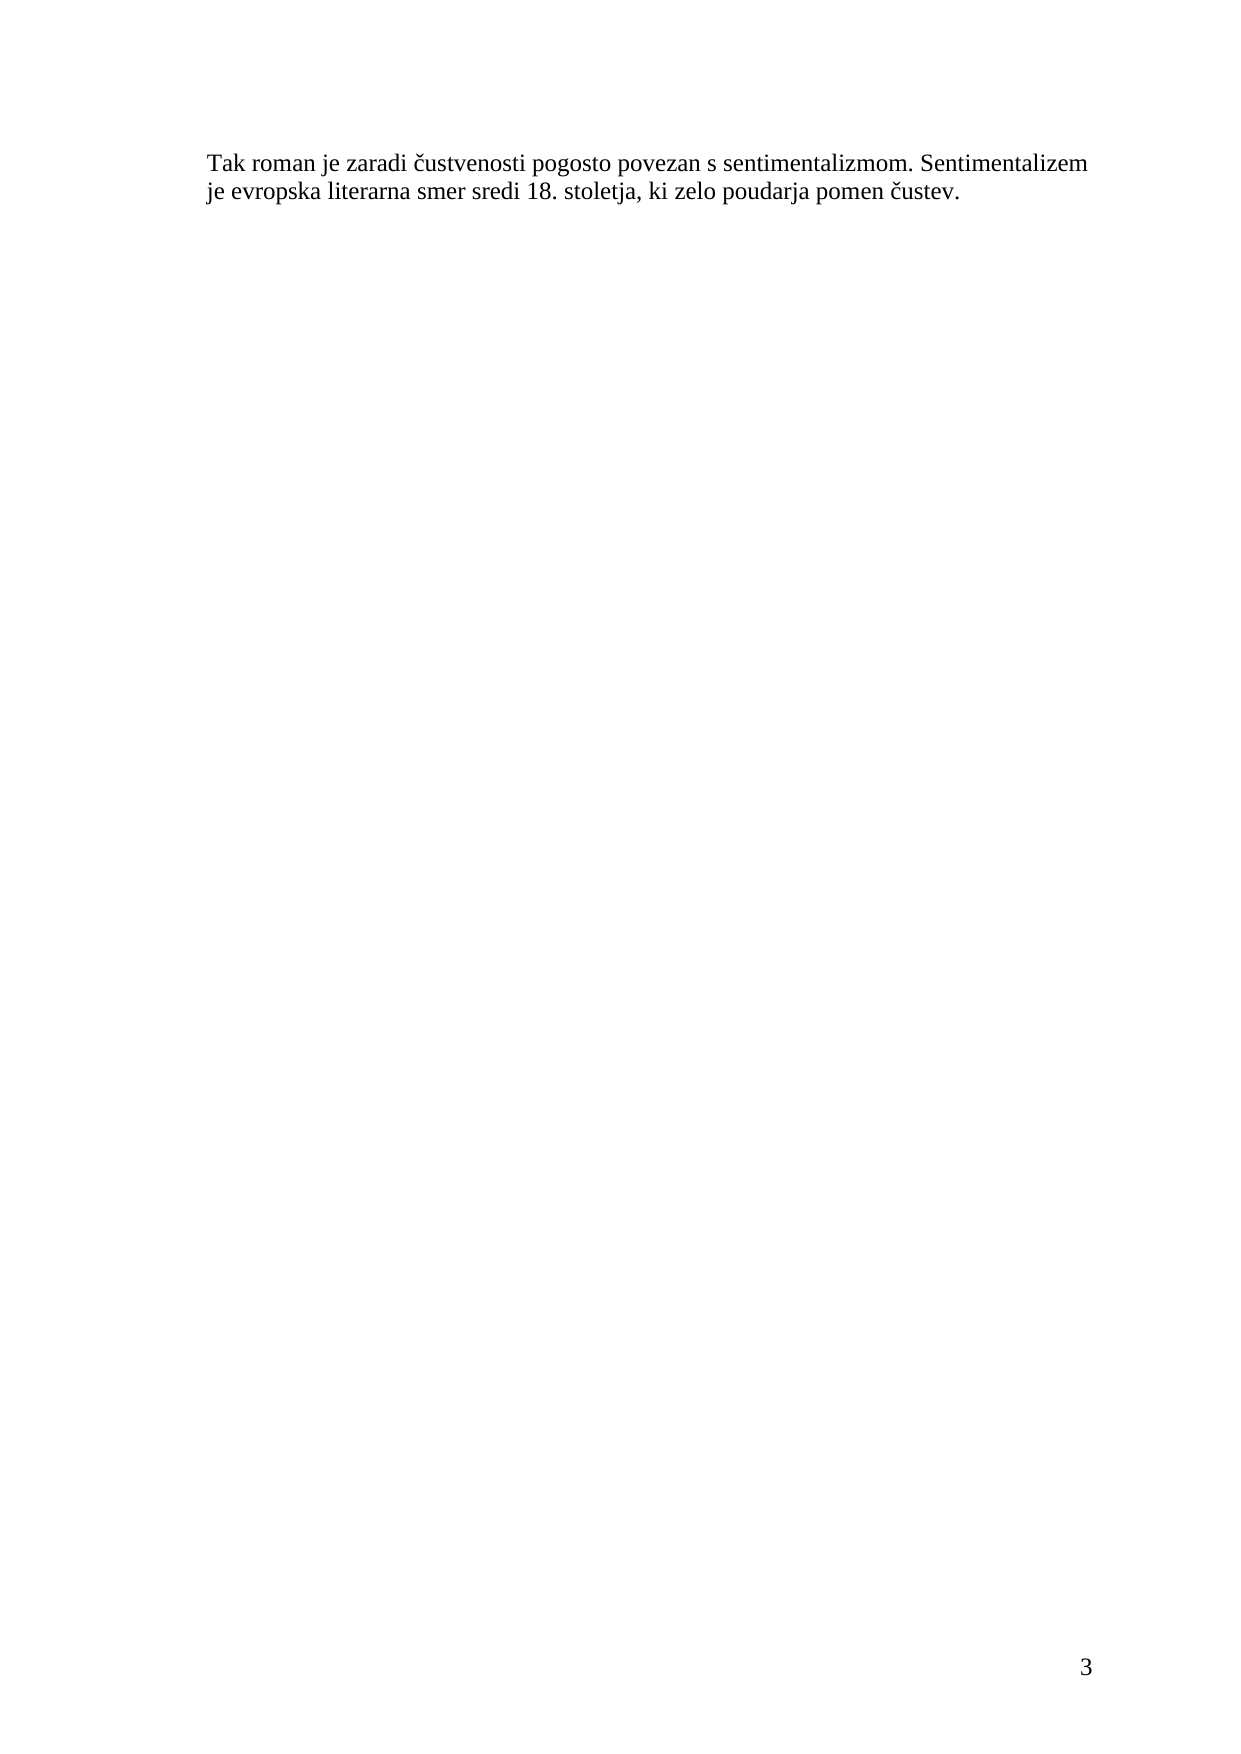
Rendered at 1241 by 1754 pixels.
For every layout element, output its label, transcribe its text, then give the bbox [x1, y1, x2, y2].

text Tak roman je zaradi čustvenosti pogosto povezan s sentimentalizmom. Sentimentalizem je evropska literarna smer sredi 18. stoletja, ki zelo poudarja pomen čustev. [207, 148, 1093, 205]
